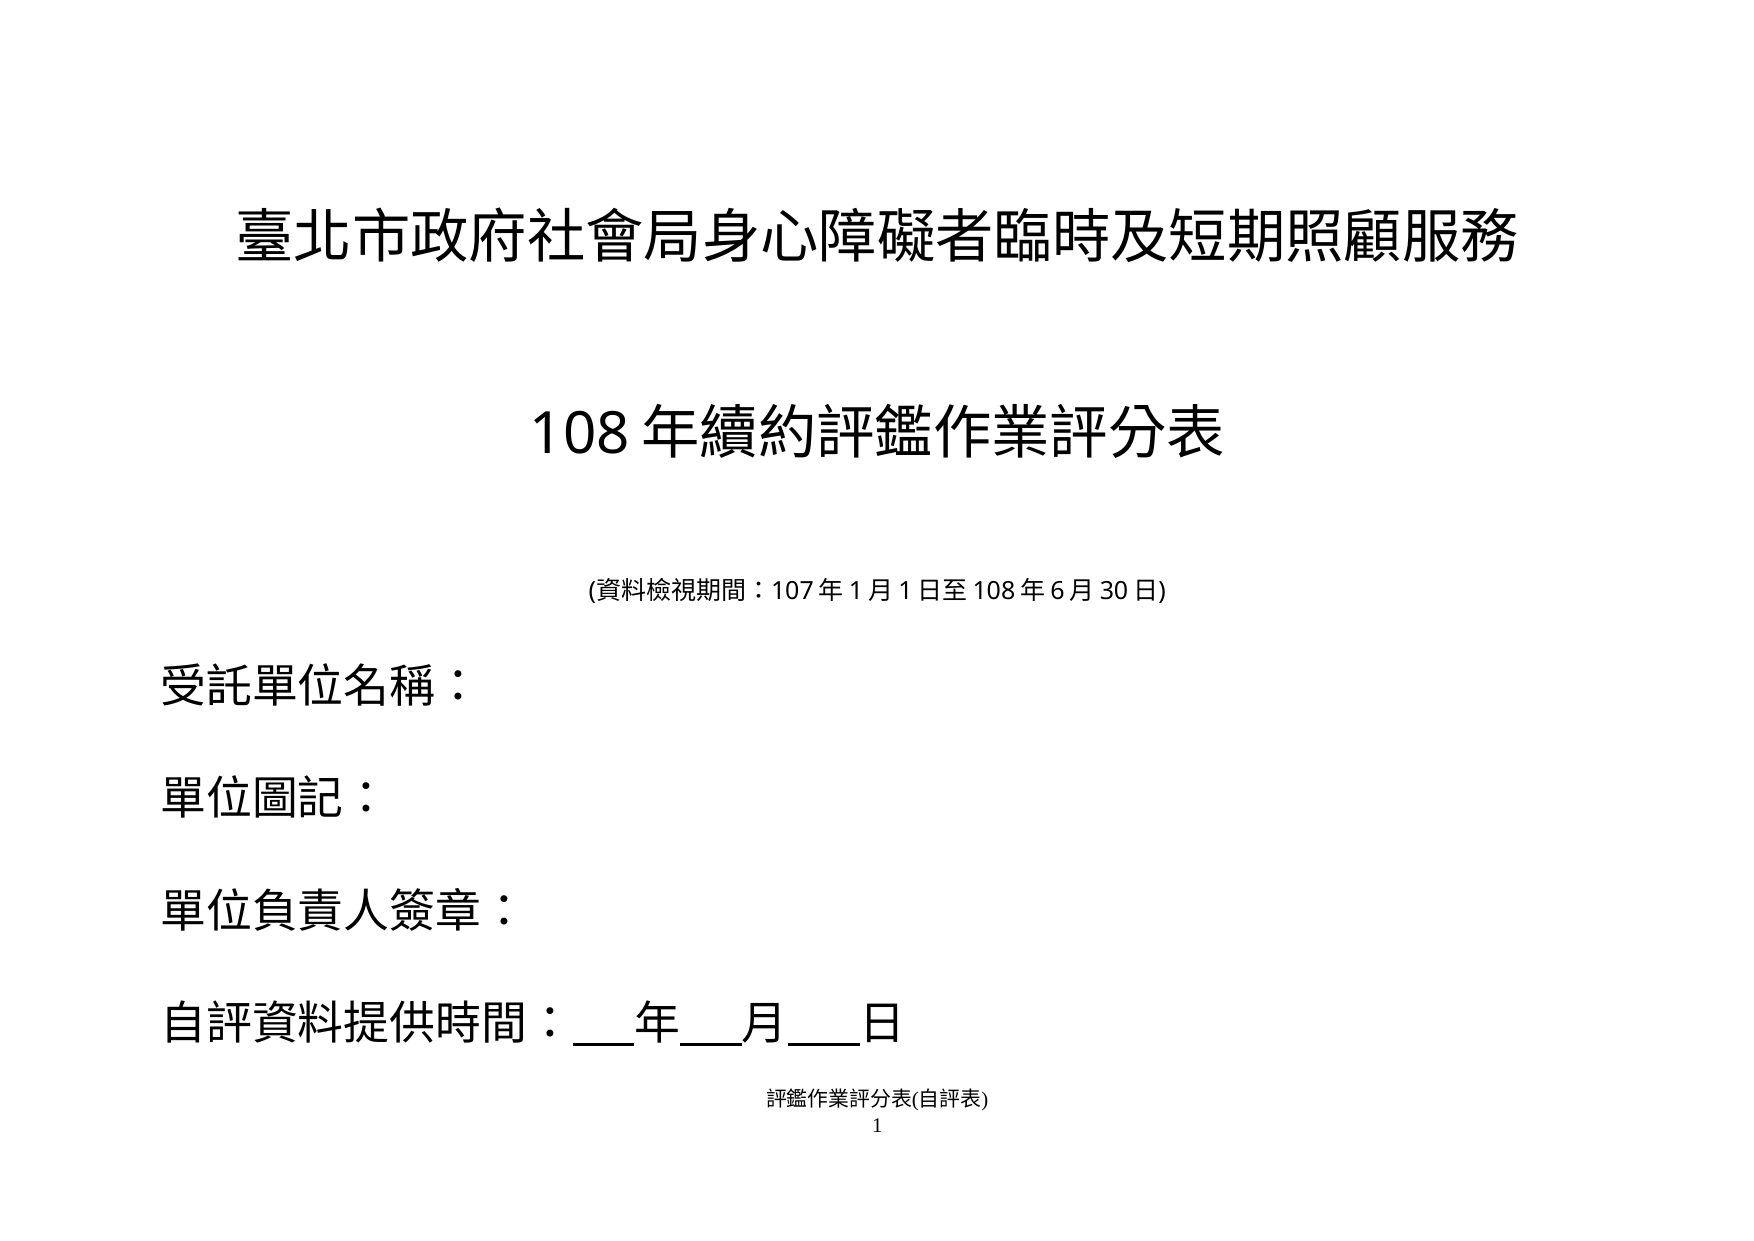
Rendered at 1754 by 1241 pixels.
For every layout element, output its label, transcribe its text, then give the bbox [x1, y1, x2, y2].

text 單位負責人簽章： [89, 863, 1665, 938]
text 108年續約評鑑作業評分表 [89, 366, 1665, 478]
text 受託單位名稱： [89, 638, 1665, 713]
text 自評資料提供時間： 年 月 日 [89, 976, 1665, 1051]
text 臺北市政府社會局身心障礙者臨時及短期照顧服務 [89, 169, 1665, 282]
text 單位圖記： [89, 751, 1665, 826]
text (資料檢視期間：107年1月1日至108年6月30日) [89, 563, 1665, 601]
